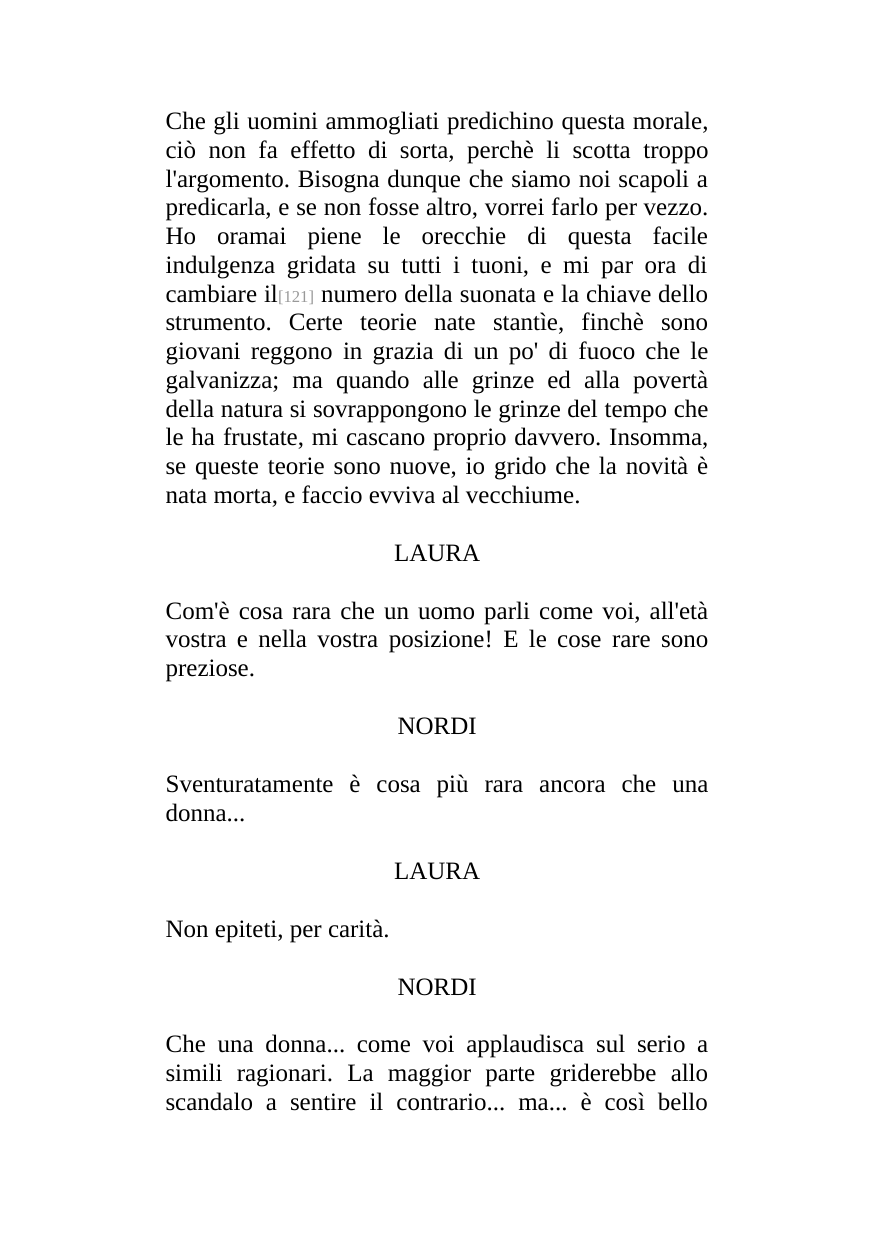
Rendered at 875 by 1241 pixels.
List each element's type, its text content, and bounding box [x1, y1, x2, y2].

text NORDI [165, 711, 709, 740]
text LAURA [165, 538, 709, 567]
text Com'è cosa rara che un uomo parli come voi, all'età vostra e nella vostra posizione! E le cose rare sono preziose. [165, 596, 709, 682]
text Non epiteti, per carità. [165, 914, 709, 942]
text LAURA [165, 856, 709, 884]
text Che gli uomini ammogliati predichino questa morale, ciò non fa effetto di sorta, perchè li scotta troppo l'argomento. Bisogna dunque che siamo noi scapoli a predicarla, e se non fosse altro, vorrei farlo per vezzo. Ho oramai piene le orecchie di questa facile indulgenza gridata su tutti i tuoni, e mi par ora di cambiare il[121] numero della suonata e la chiave dello strumento. Certe teorie nate stantìe, finchè sono giovani reggono in grazia di un po' di fuoco che le galvanizza; ma quando alle grinze ed alla povertà della natura si sovrappongono le grinze del tempo che le ha frustate, mi cascano proprio davvero. Insomma, se queste teorie sono nuove, io grido che la novità è nata morta, e faccio evviva al vecchiume. [165, 106, 709, 509]
text Che una donna... come voi applaudisca sul serio a simili ragionari. La maggior parte griderebbe allo scandalo a sentire il contrario... ma... è così bello [165, 1029, 709, 1116]
text NORDI [165, 972, 709, 1000]
text Sventuratamente è cosa più rara ancora che una donna... [165, 769, 709, 827]
